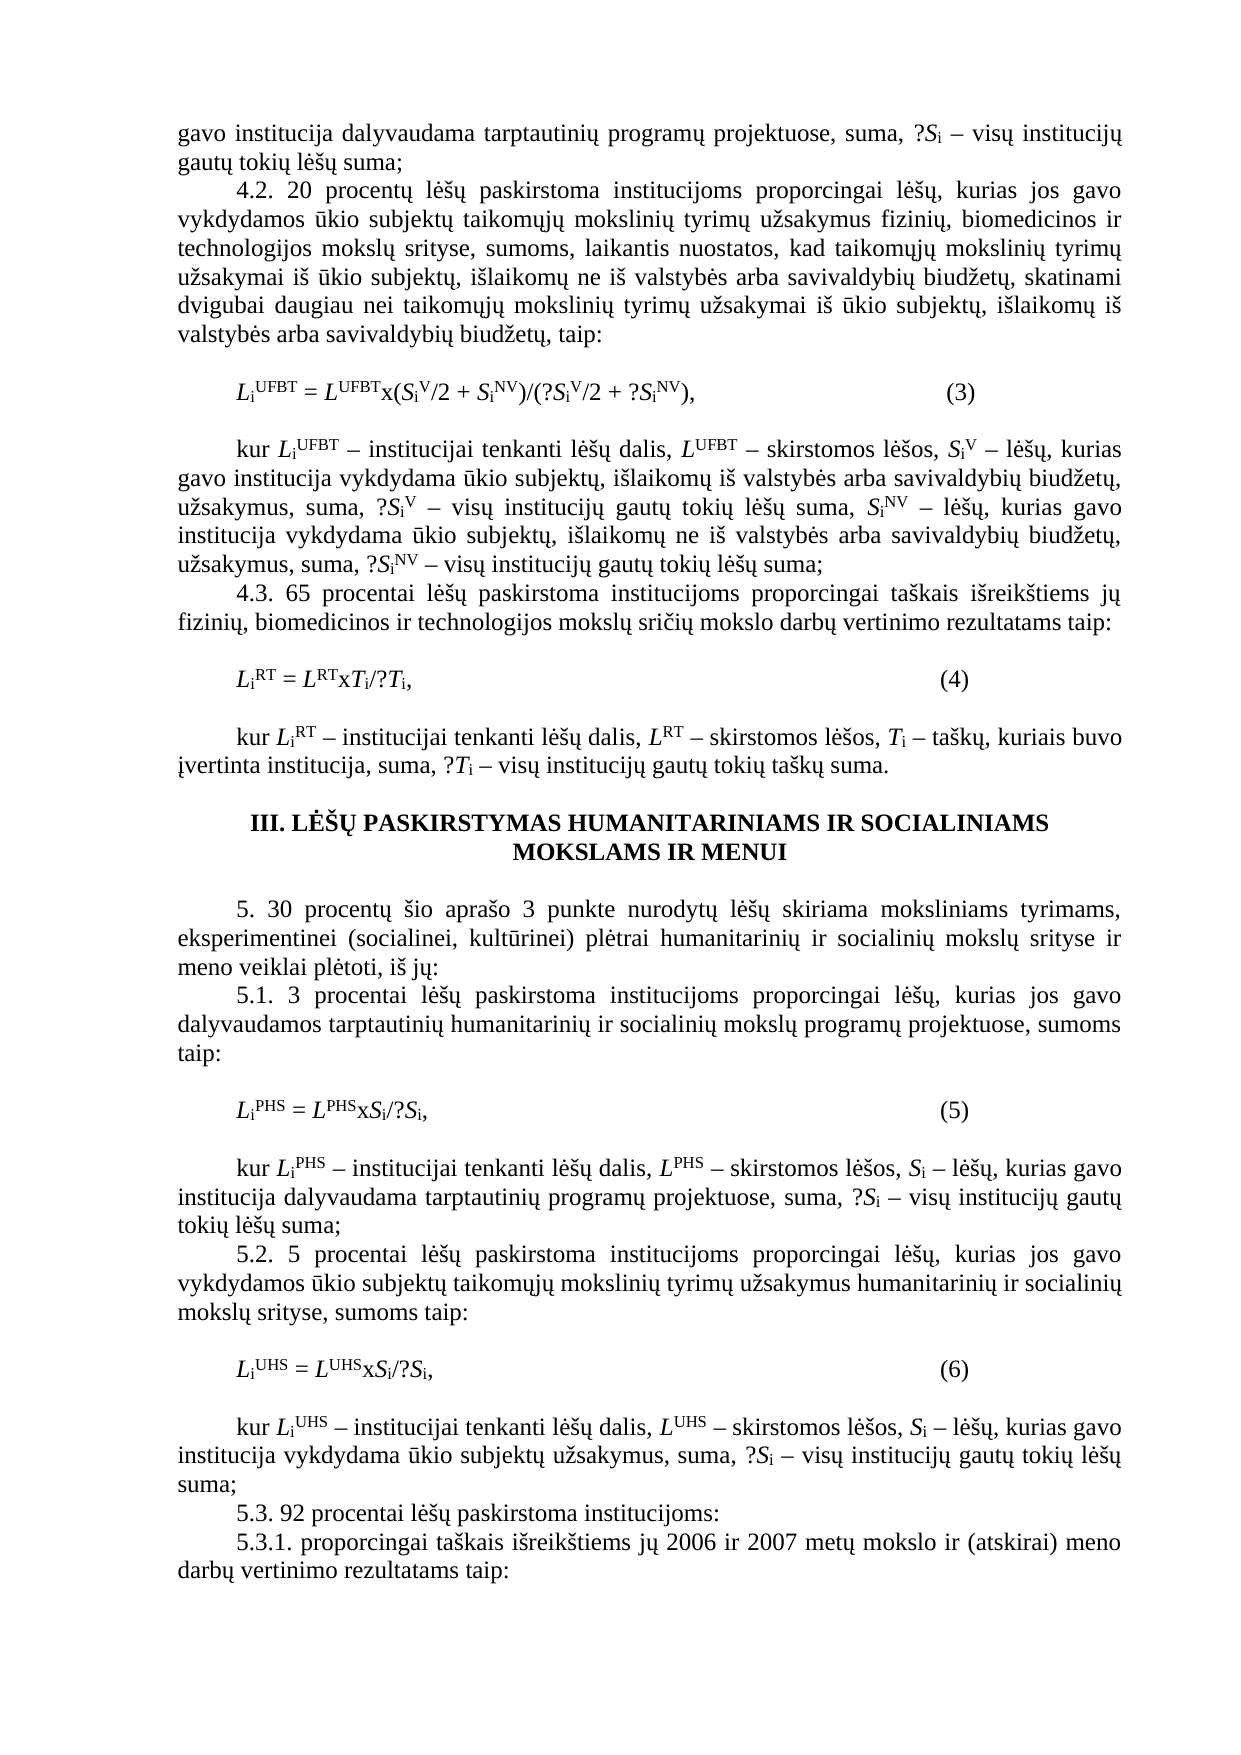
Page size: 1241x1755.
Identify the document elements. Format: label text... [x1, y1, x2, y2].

text III. LĖŠŲ PASKIRSTYMAS HUMANITARINIAMS IR SOCIALINIAMS MOKSLAMS IR MENUI [177, 808, 1122, 866]
text 5. 30 procentų šio aprašo 3 punkte nurodytų lėšų skiriama moksliniams tyrimams, eksperimentinei (socialinei, kultūrinei) plėtrai humanitarinių ir socialinių mokslų srityse ir meno veiklai plėtoti, iš jų: [177, 894, 1122, 981]
text 4.2. 20 procentų lėšų paskirstoma institucijoms proporcingai lėšų, kurias jos gavo vykdydamos ūkio subjektų taikomųjų mokslinių tyrimų užsakymus fizinių, biomedicinos ir technologijos mokslų srityse, sumoms, laikantis nuostatos, kad taikomųjų mokslinių tyrimų užsakymai iš ūkio subjektų, išlaikomų ne iš valstybės arba savivaldybių biudžetų, skatinami dvigubai daugiau nei taikomųjų mokslinių tyrimų užsakymai iš ūkio subjektų, išlaikomų iš valstybės arba savivaldybių biudžetų, taip: [177, 176, 1122, 348]
text kur LiRT – institucijai tenkanti lėšų dalis, LRT – skirstomos lėšos, Ti – taškų, kuriais buvo įvertinta institucija, suma, SUM?Ti – visų institucijų gautų tokių taškų suma. [177, 722, 1122, 779]
text LiRT = LRTxTi/SUM?Ti, (4) [177, 664, 1122, 693]
text 5.3. 92 procentai lėšų paskirstoma institucijoms: [177, 1498, 1122, 1527]
text kur LiPHS – institucijai tenkanti lėšų dalis, LPHS – skirstomos lėšos, Si – lėšų, kurias gavo institucija dalyvaudama tarptautinių programų projektuose, suma, SUM?Si – visų institucijų gautų tokių lėšų suma; [177, 1153, 1122, 1239]
text kur LiUHS – institucijai tenkanti lėšų dalis, LUHS – skirstomos lėšos, Si – lėšų, kurias gavo institucija vykdydama ūkio subjektų užsakymus, suma, SUM?Si – visų institucijų gautų tokių lėšų suma; [177, 1412, 1122, 1498]
text 4.3. 65 procentai lėšų paskirstoma institucijoms proporcingai taškais išreikštiems jų fizinių, biomedicinos ir technologijos mokslų sričių mokslo darbų vertinimo rezultatams taip: [177, 578, 1122, 636]
text 5.3.1. proporcingai taškais išreikštiems jų 2006 ir 2007 metų mokslo ir (atskirai) meno darbų vertinimo rezultatams taip: [177, 1527, 1122, 1584]
text kur LiUFBT – institucijai tenkanti lėšų dalis, LUFBT – skirstomos lėšos, SiV – lėšų, kurias gavo institucija vykdydama ūkio subjektų, išlaikomų iš valstybės arba savivaldybių biudžetų, užsakymus, suma, SUM?SiV – visų institucijų gautų tokių lėšų suma, SiNV – lėšų, kurias gavo institucija vykdydama ūkio subjektų, išlaikomų ne iš valstybės arba savivaldybių biudžetų, užsakymus, suma, SUM?SiNV – visų institucijų gautų tokių lėšų suma; [177, 434, 1122, 578]
text LiUFBT = LUFBTx(SiV/2 + SiNV)/( SUM?SiV/2 + SUM?SiNV), (3) [177, 377, 1122, 406]
text LiUHS = LUHSxSi/?Si, (6) [177, 1354, 1122, 1383]
text LiPHS = LPHSxSi/SUM?Si, (5) [177, 1096, 1122, 1124]
text 5.2. 5 procentai lėšų paskirstoma institucijoms proporcingai lėšų, kurias jos gavo vykdydamos ūkio subjektų taikomųjų mokslinių tyrimų užsakymus humanitarinių ir socialinių mokslų srityse, sumoms taip: [177, 1239, 1122, 1326]
text 5.1. 3 procentai lėšų paskirstoma institucijoms proporcingai lėšų, kurias jos gavo dalyvaudamos tarptautinių humanitarinių ir socialinių mokslų programų projektuose, sumoms taip: [177, 981, 1122, 1067]
text kur LiPFBT – institucijai tenkanti lėšų dalis, LPFBT – skirstomos lėšos, Si – lėšų, kurias gavo institucija dalyvaudama tarptautinių programų projektuose, suma, SUM?Si – visų institucijų gautų tokių lėšų suma; [177, 118, 1122, 176]
